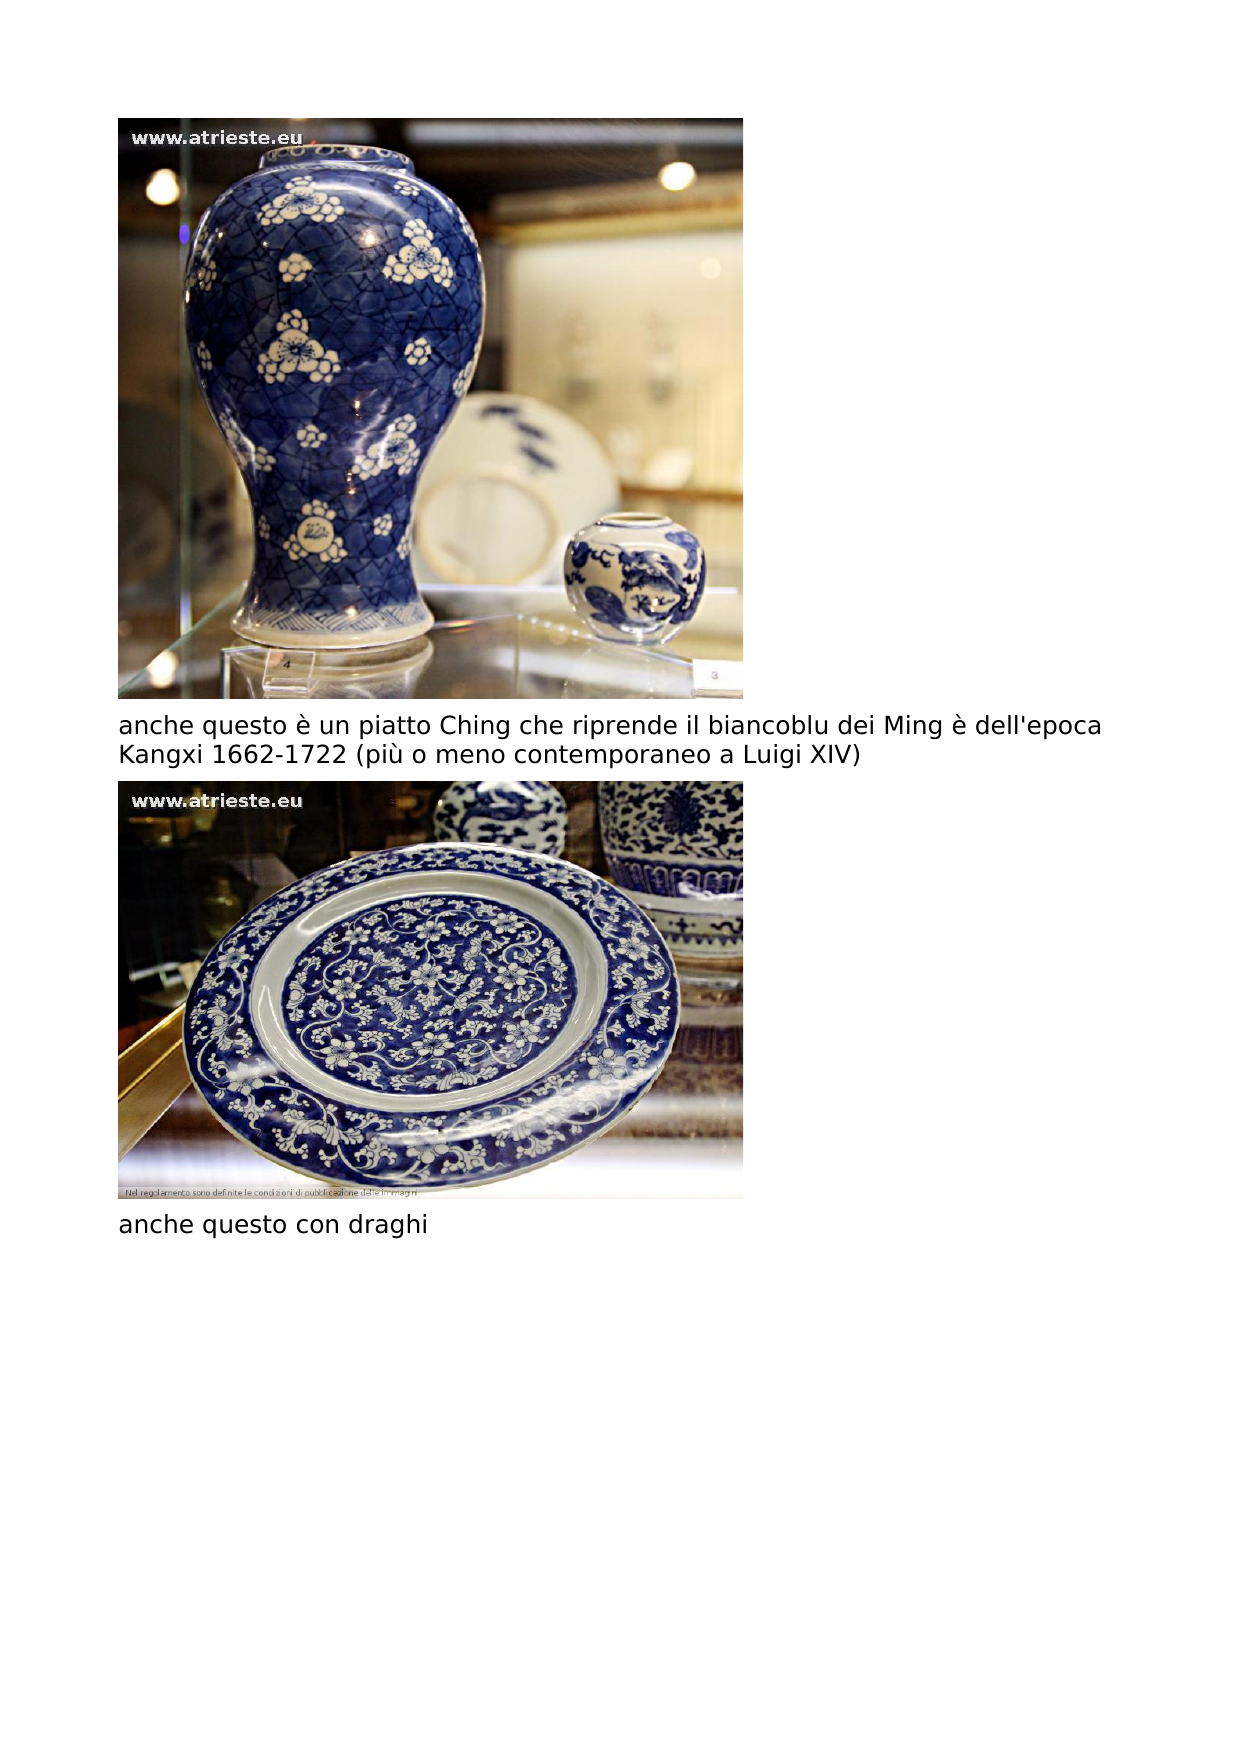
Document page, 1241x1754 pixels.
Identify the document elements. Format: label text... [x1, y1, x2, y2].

text anche questo è un piatto Ching che riprende il biancoblu dei Ming è dell'epoca Kangxi 1662-1722 (più o meno contemporaneo a Luigi XIV) [118, 711, 1122, 769]
text anche questo con draghi [118, 1211, 1122, 1240]
picture [118, 118, 744, 699]
picture [118, 781, 744, 1199]
